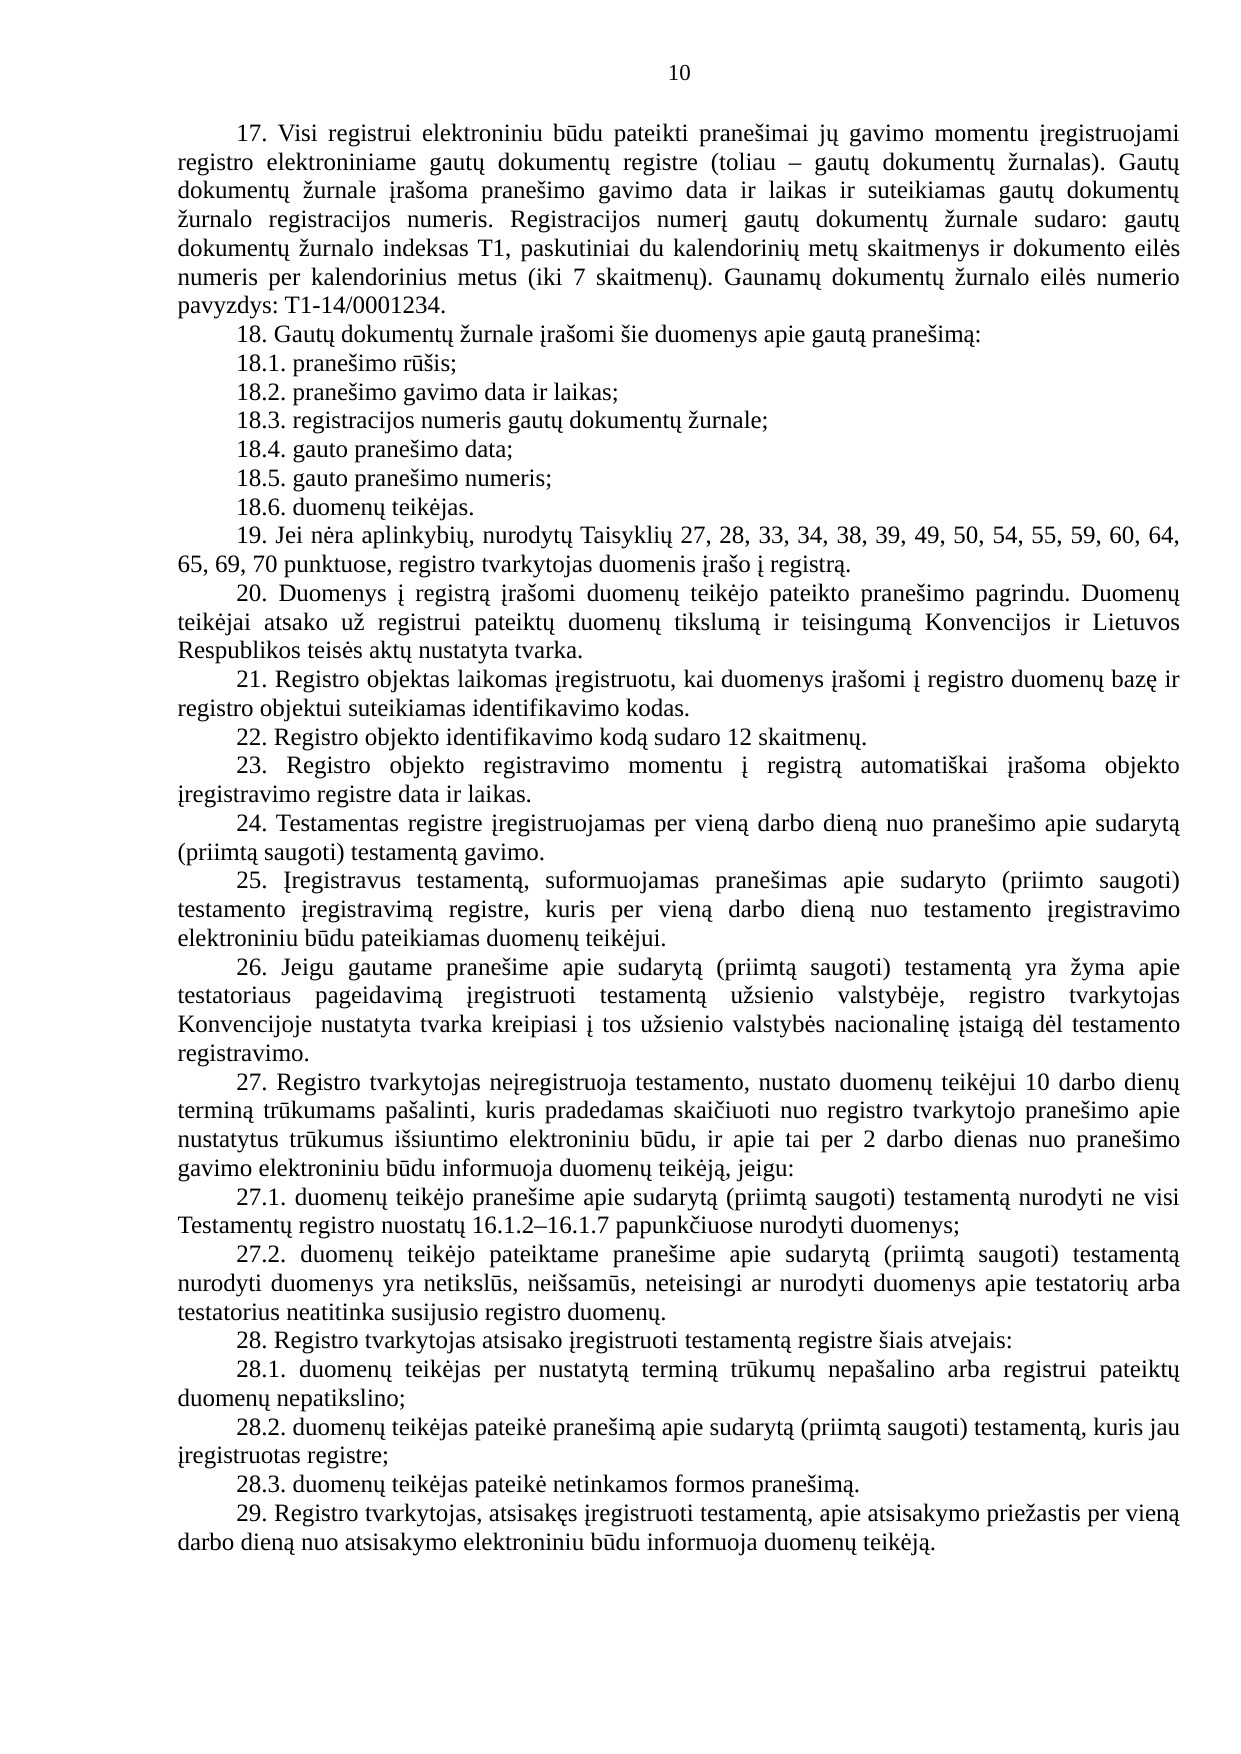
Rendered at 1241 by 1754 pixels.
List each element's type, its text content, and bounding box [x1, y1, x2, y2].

text 18.3. registracijos numeris gautų dokumentų žurnale; [177, 406, 1181, 434]
text 18.5. gauto pranešimo numeris; [177, 463, 1181, 492]
text 28. Registro tvarkytojas atsisako įregistruoti testamentą registre šiais atvejais: [177, 1326, 1181, 1354]
text 27.1. duomenų teikėjo pranešime apie sudarytą (priimtą saugoti) testamentą nurodyti ne visi Testamentų registro nuostatų 16.1.2–16.1.7 papunkčiuose nurodyti duomenys; [177, 1182, 1181, 1239]
text 18.4. gauto pranešimo data; [177, 434, 1181, 463]
text 28.1. duomenų teikėjas per nustatytą terminą trūkumų nepašalino arba registrui pateiktų duomenų nepatikslino; [177, 1354, 1181, 1412]
text 24. Testamentas registre įregistruojamas per vieną darbo dieną nuo pranešimo apie sudarytą (priimtą saugoti) testamentą gavimo. [177, 808, 1181, 866]
text 18.2. pranešimo gavimo data ir laikas; [177, 377, 1181, 406]
text 22. Registro objekto identifikavimo kodą sudaro 12 skaitmenų. [177, 722, 1181, 751]
text 21. Registro objektas laikomas įregistruotu, kai duomenys įrašomi į registro duomenų bazę ir registro objektui suteikiamas identifikavimo kodas. [177, 664, 1181, 722]
text 28.2. duomenų teikėjas pateikė pranešimą apie sudarytą (priimtą saugoti) testamentą, kuris jau įregistruotas registre; [177, 1412, 1181, 1469]
text 28.3. duomenų teikėjas pateikė netinkamos formos pranešimą. [177, 1469, 1181, 1498]
text 17. Visi registrui elektroniniu būdu pateikti pranešimai jų gavimo momentu įregistruojami registro elektroniniame gautų dokumentų registre (toliau – gautų dokumentų žurnalas). Gautų dokumentų žurnale įrašoma pranešimo gavimo data ir laikas ir suteikiamas gautų dokumentų žurnalo registracijos numeris. Registracijos numerį gautų dokumentų žurnale sudaro: gautų dokumentų žurnalo indeksas T1, paskutiniai du kalendorinių metų skaitmenys ir dokumento eilės numeris per kalendorinius metus (iki 7 skaitmenų). Gaunamų dokumentų žurnalo eilės numerio pavyzdys: T1-14/0001234. [177, 118, 1181, 319]
text 18.1. pranešimo rūšis; [177, 348, 1181, 377]
text 18. Gautų dokumentų žurnale įrašomi šie duomenys apie gautą pranešimą: [177, 319, 1181, 348]
text 27. Registro tvarkytojas neįregistruoja testamento, nustato duomenų teikėjui 10 darbo dienų terminą trūkumams pašalinti, kuris pradedamas skaičiuoti nuo registro tvarkytojo pranešimo apie nustatytus trūkumus išsiuntimo elektroniniu būdu, ir apie tai per 2 darbo dienas nuo pranešimo gavimo elektroniniu būdu informuoja duomenų teikėją, jeigu: [177, 1067, 1181, 1182]
text 26. Jeigu gautame pranešime apie sudarytą (priimtą saugoti) testamentą yra žyma apie testatoriaus pageidavimą įregistruoti testamentą užsienio valstybėje, registro tvarkytojas Konvencijoje nustatyta tvarka kreipiasi į tos užsienio valstybės nacionalinę įstaigą dėl testamento registravimo. [177, 952, 1181, 1067]
text 19. Jei nėra aplinkybių, nurodytų Taisyklių 27, 28, 33, 34, 38, 39, 49, 50, 54, 55, 59, 60, 64, 65, 69, 70 punktuose, registro tvarkytojas duomenis įrašo į registrą. [177, 521, 1181, 578]
text 18.6. duomenų teikėjas. [177, 492, 1181, 521]
text 29. Registro tvarkytojas, atsisakęs įregistruoti testamentą, apie atsisakymo priežastis per vieną darbo dieną nuo atsisakymo elektroniniu būdu informuoja duomenų teikėją. [177, 1498, 1181, 1556]
text 27.2. duomenų teikėjo pateiktame pranešime apie sudarytą (priimtą saugoti) testamentą nurodyti duomenys yra netikslūs, neišsamūs, neteisingi ar nurodyti duomenys apie testatorių arba testatorius neatitinka susijusio registro duomenų. [177, 1239, 1181, 1326]
text 20. Duomenys į registrą įrašomi duomenų teikėjo pateikto pranešimo pagrindu. Duomenų teikėjai atsako už registrui pateiktų duomenų tikslumą ir teisingumą Konvencijos ir Lietuvos Respublikos teisės aktų nustatyta tvarka. [177, 578, 1181, 664]
text 25. Įregistravus testamentą, suformuojamas pranešimas apie sudaryto (priimto saugoti) testamento įregistravimą registre, kuris per vieną darbo dieną nuo testamento įregistravimo elektroniniu būdu pateikiamas duomenų teikėjui. [177, 866, 1181, 952]
text 23. Registro objekto registravimo momentu į registrą automatiškai įrašoma objekto įregistravimo registre data ir laikas. [177, 751, 1181, 808]
